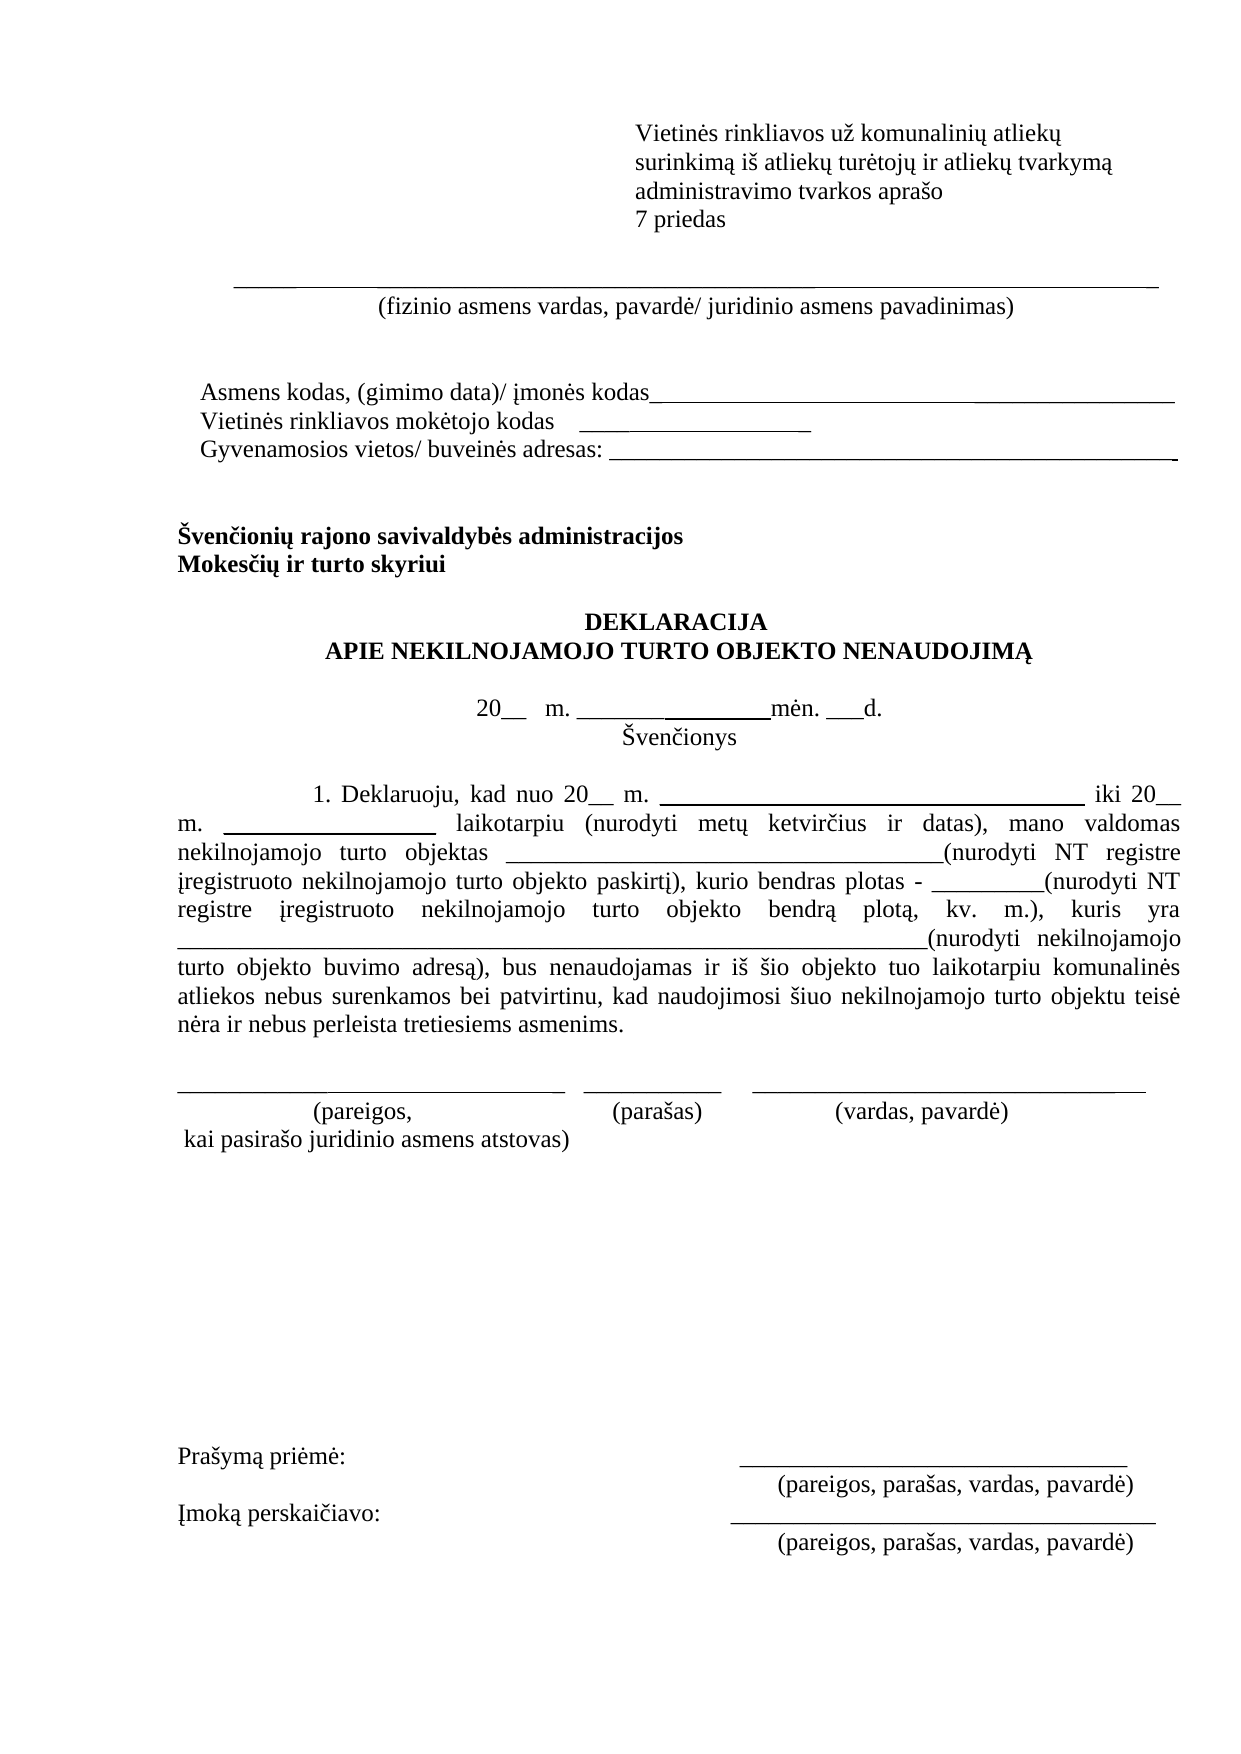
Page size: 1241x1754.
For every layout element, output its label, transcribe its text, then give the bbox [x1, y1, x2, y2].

table_header _____ ___________________________________ _ [189, 262, 1204, 291]
text Įmoką perskaičiavo: __________________________________ [177, 1498, 1181, 1527]
text DEKLARACIJA [177, 607, 1181, 636]
text administravimo tvarkos aprašo [177, 176, 1181, 204]
table_cell [189, 320, 1204, 348]
text 7 priedas [177, 204, 1181, 233]
text ____________ _ ___________ _____________________________ [177, 1067, 1181, 1096]
text kai pasirašo juridinio asmens atstovas) [177, 1124, 1181, 1153]
text (pareigos, (parašas) (vardas, pavardė) [177, 1096, 1181, 1124]
text (pareigos, parašas, vardas, pavardė) [177, 1527, 1181, 1556]
table_cell Vietinės rinkliavos mokėtojo kodas ____ _ [189, 406, 1204, 434]
text (pareigos, parašas, vardas, pavardė) [702, 1469, 1181, 1498]
text Prašymą priėmė: _______________________________ [177, 1441, 1181, 1469]
text APIE NEKILNOJAMOJO TURTO OBJEKTO NENAUDOJIMĄ [177, 636, 1181, 664]
text surinkimą iš atliekų turėtojų ir atliekų tvarkymą [177, 147, 1181, 176]
text 20__ m. _______ mėn. ___d. [177, 693, 1181, 722]
table_cell Gyvenamosios vietos/ buveinės adresas: _____________________________________________ [189, 435, 1204, 463]
text Švenčionys [177, 722, 1181, 751]
table_cell Asmens kodas, (gimimo data)/ įmonės kodas_ ________________ [189, 348, 1204, 406]
text 1. Deklaruoju, kad nuo 20__ m. __________________________________ iki 20__ m. _________________ laikotarpiu (nurodyti metų ketvirčius ir datas), mano valdomas nekilnojamojo turto objektas ___________________________________(nurodyti NT registre įregistruoto nekilnojamojo turto objekto paskirtį), kurio bendras plotas - _________(nurodyti NT registre įregistruoto nekilnojamojo turto objekto bendrą plotą, kv. m.), kuris yra ____________________________________________________________(nurodyti nekilnojamojo turto objekto buvimo adresą), bus nenaudojamas ir iš šio objekto tuo laikotarpiu komunalinės atliekos nebus surenkamos bei patvirtinu, kad naudojimosi šiuo nekilnojamojo turto objektu teisė nėra ir nebus perleista tretiesiems asmenims. [177, 779, 1181, 1038]
text Vietinės rinkliavos už komunalinių atliekų [177, 118, 1181, 147]
text Mokesčių ir turto skyriui [177, 549, 1181, 578]
table_cell (fizinio asmens vardas, pavardė/ juridinio asmens pavadinimas) [189, 291, 1204, 319]
text Švenčionių rajono savivaldybės administracijos [177, 521, 1181, 549]
